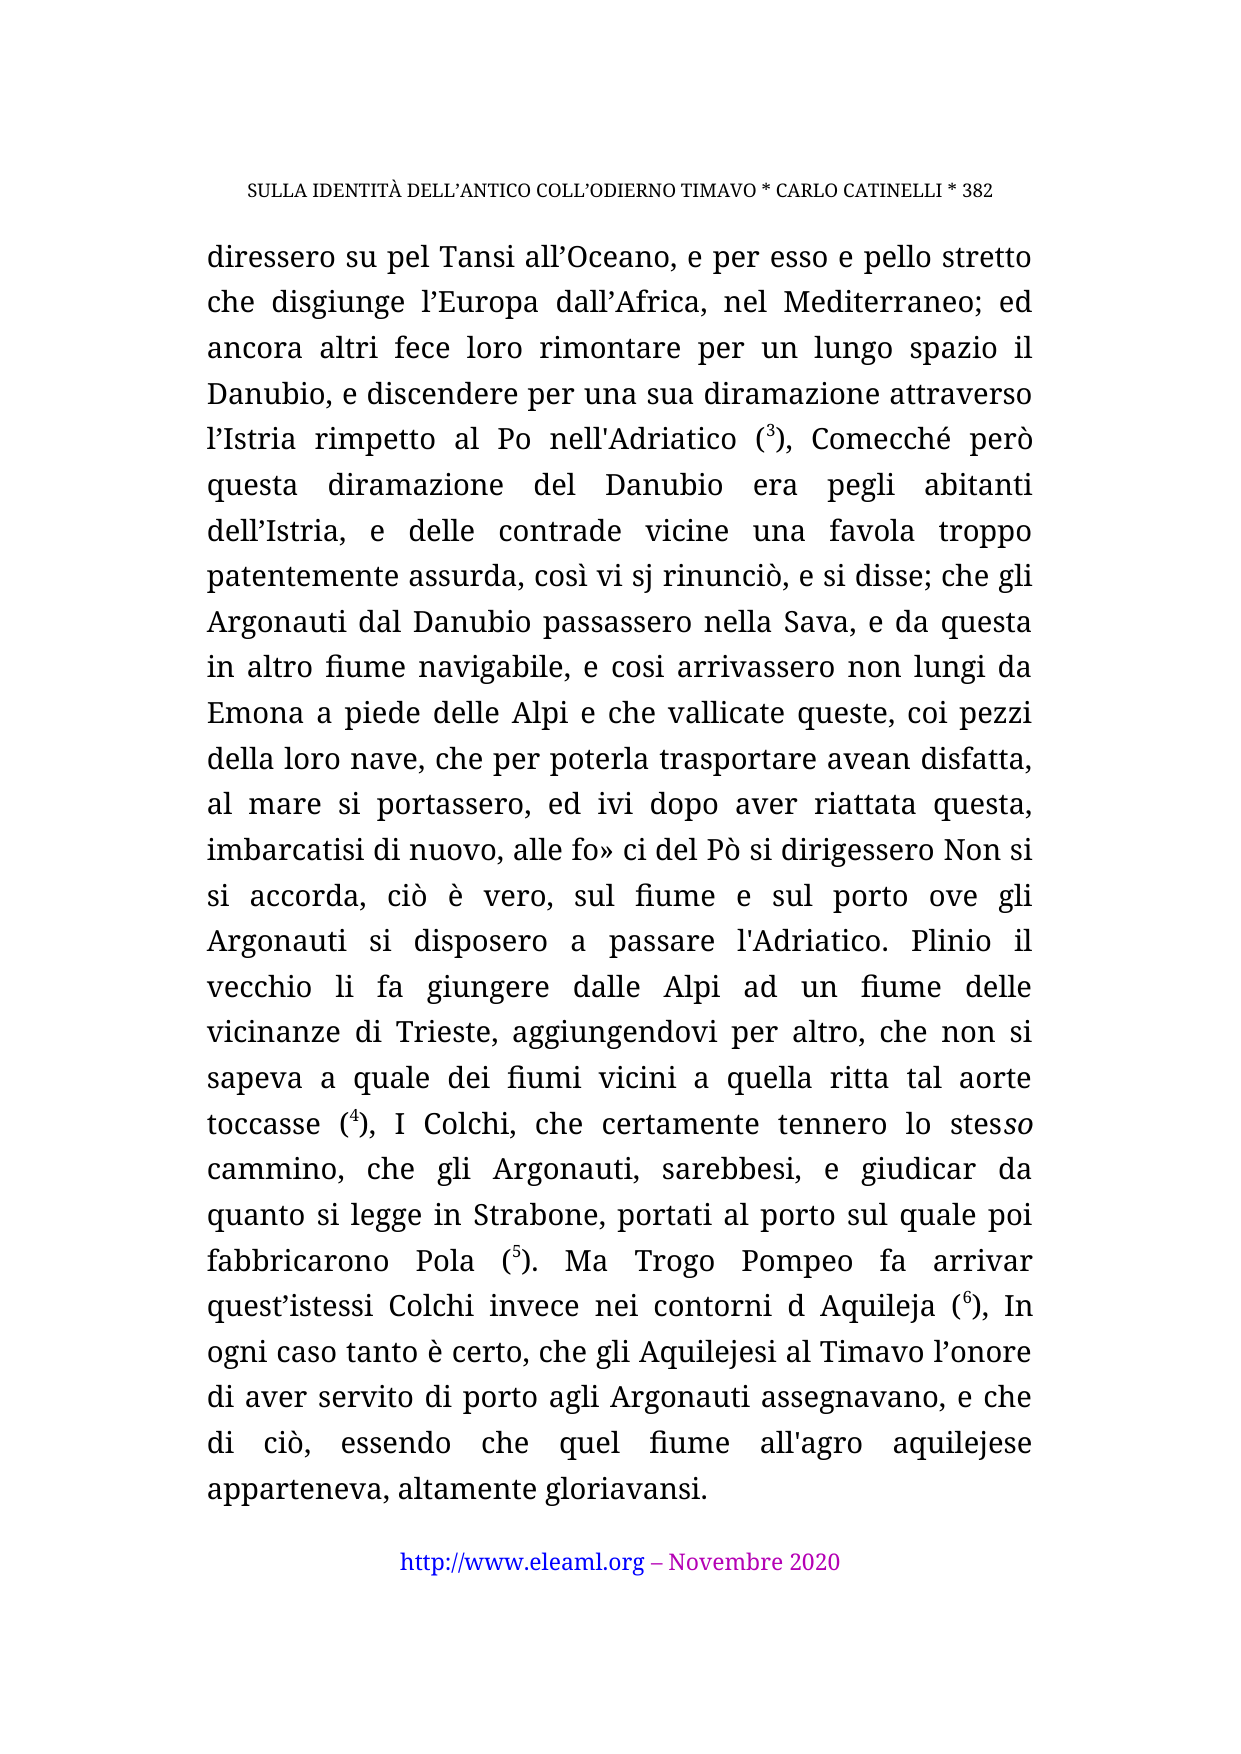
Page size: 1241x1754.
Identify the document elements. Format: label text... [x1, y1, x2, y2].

text diressero su pel Tansi all’Oceano, e per esso e pello stretto che disgiunge l’Europa dall’Africa, nel Mediterraneo; ed ancora altri fece loro rimontare per un lungo spazio il Danubio, e discendere per una sua diramazione attraverso l’Istria rimpetto al Po nell'Adriatico (), Comecché però questa diramazione del Danubio era pegli abitanti dell’Istria, e delle contrade vicine una favola troppo patentemente assurda, così vi sj rinunciò, e si disse; che gli Argonauti dal Danubio passassero nella Sava, e da questa in altro fiume navigabile, e cosi arrivassero non lungi da Emona a piede delle Alpi e che vallicate queste, coi pezzi della loro nave, che per poterla trasportare avean disfatta, al mare si portassero, ed ivi dopo aver riattata questa, imbarcatisi di nuovo, alle fo» ci del Pò si dirigessero Non si si accorda, ciò è vero, sul fiume e sul porto ove gli Argonauti si disposero a passare l'Adriatico. Plinio il vecchio li fa giungere dalle Alpi ad un fiume delle vicinanze di Trieste, aggiungendovi per altro, che non si sapeva a quale dei fiumi vicini a quella ritta tal aorte toccasse (), I Colchi, che certamente tennero lo stesso cammino, che gli Argonauti, sarebbesi, e giudicar da quanto si legge in Strabone, portati al porto sul quale poi fabbricarono Pola (). Ma Trogo Pompeo fa arrivar quest’istessi Colchi invece nei contorni d Aquileja (), In ogni caso tanto è certo, che gli Aquilejesi al Timavo l’onore di aver servito di porto agli Argonauti assegnavano, e che di ciò, essendo che quel fiume all'agro aquilejese apparteneva, altamente gloriavansi. [207, 236, 1033, 1508]
